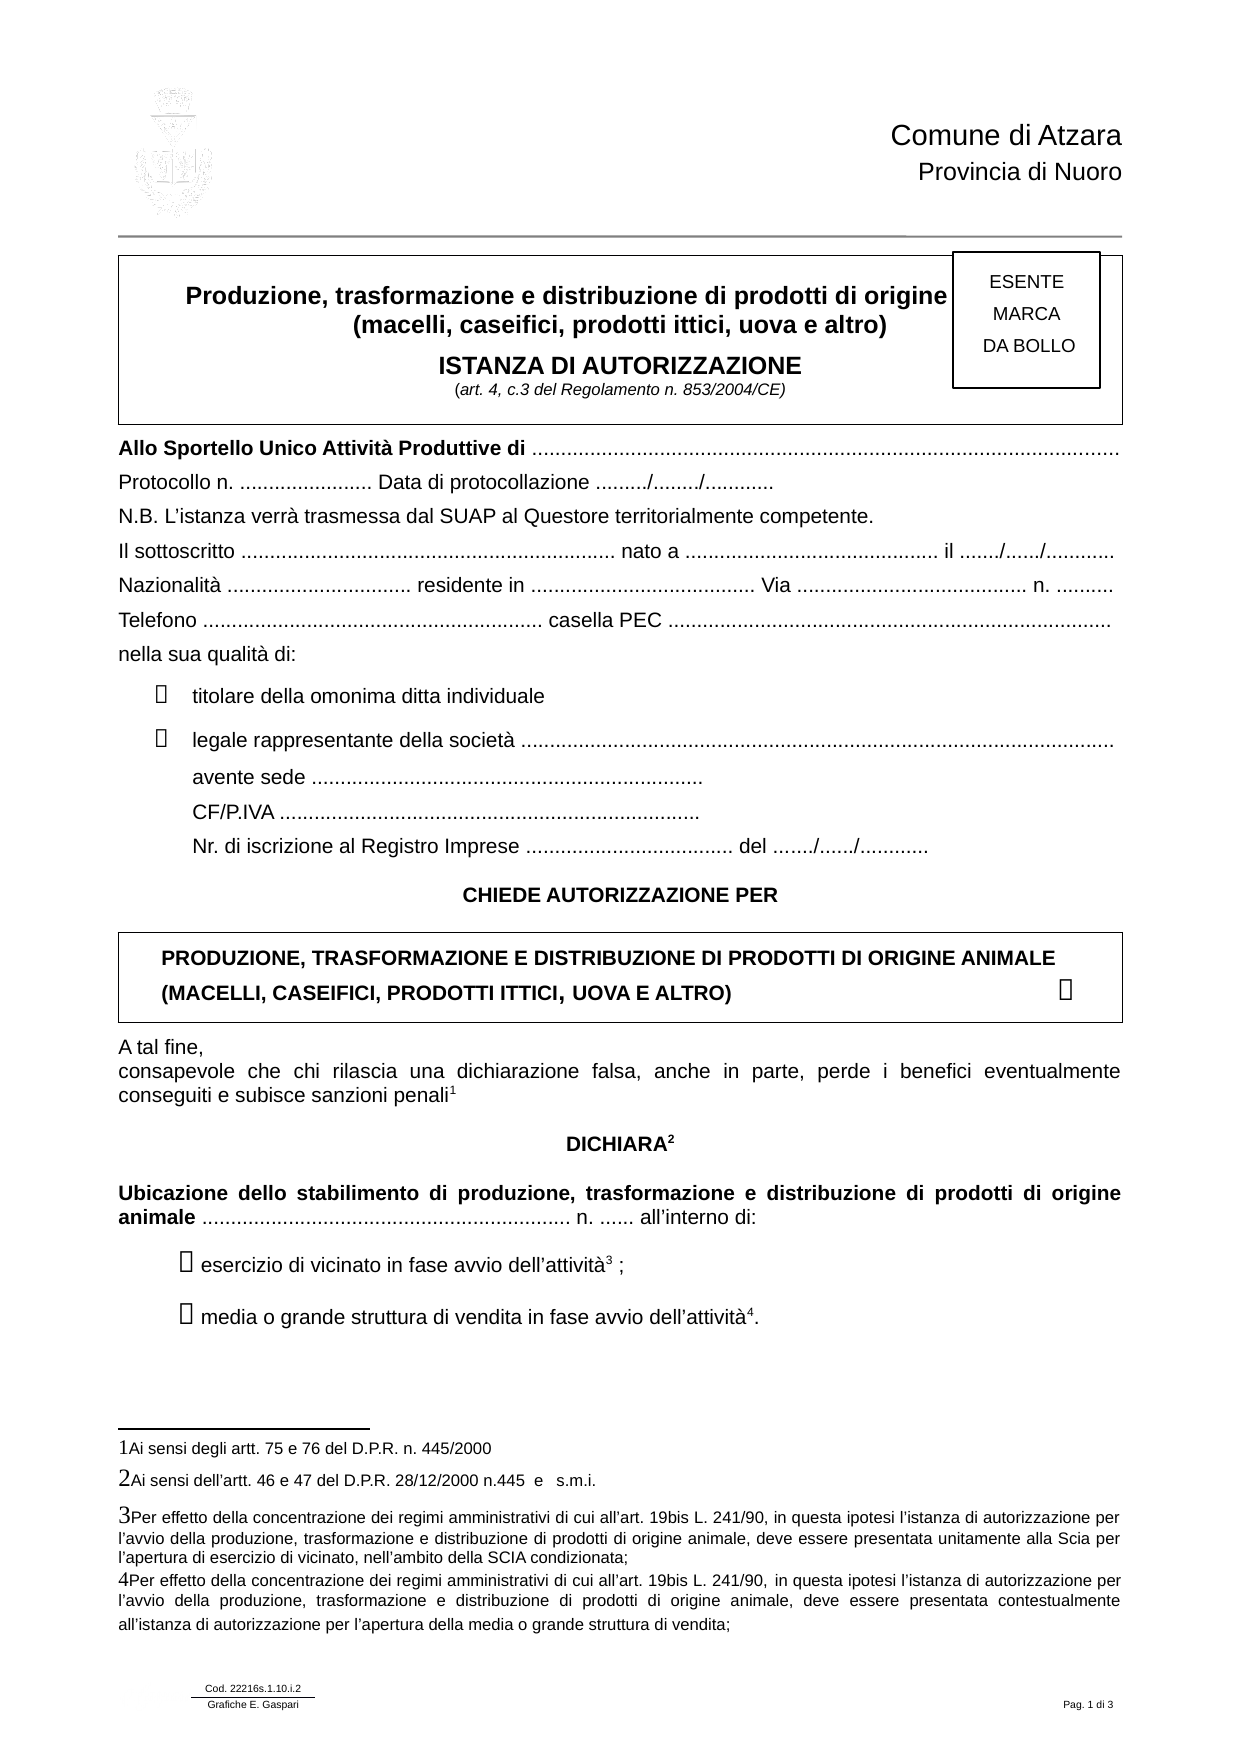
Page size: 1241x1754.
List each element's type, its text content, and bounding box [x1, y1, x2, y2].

text Ai sensi dell’artt. 46 e 47 del D.P.R. 28/12/2000 n.445 e s.m.i. [118, 1463, 1122, 1492]
text Protocollo n. ....................... Data di protocollazione ........./......../............ [118, 470, 1122, 494]
text Provincia di Nuoro [224, 157, 1122, 185]
text Allo Sportello Unico Attività Produttive di [118, 436, 1122, 459]
text Ubicazione dello stabilimento di produzione, trasformazione e distribuzione di prodotti di origine animale ................................................................ n. ...... all’interno di: [118, 1181, 1122, 1229]
text A tal fine, [118, 1035, 1122, 1059]
text avente sede .................................................................... [192, 765, 1122, 789]
table_header Produzione, trasformazione e distribuzione di prodotti di origine animale (macelli, caseifici, prodotti ittici, uova e altro) ISTANZA DI AUTORIZZAZIONE (art. 4, c.3 del Regolamento n. 853/2004/CE) [119, 256, 1122, 424]
text CF/P.IVA ......................................................................... [192, 799, 1122, 823]
text Il sottoscritto ................................................................. nato a ............................................ il ......./....../............ [118, 539, 1122, 563]
picture [122, 87, 224, 219]
text Comune di Atzara [224, 118, 1122, 152]
text DICHIARA [157, 1132, 1083, 1156]
table_header PRODUZIONE, TRASFORMAZIONE E DISTRIBUZIONE DI PRODOTTI DI ORIGINE ANIMALE (MACELLI, CASEIFICI, PRODOTTI ITTICI, UOVA E ALTRO)  [119, 933, 1122, 1022]
text  legale rappresentante della società ....................................................................................................... [153, 721, 1122, 755]
text Per effetto della concentrazione dei regimi amministrativi di cui all’art. 19bis L. 241/90, in questa ipotesi l’istanza di autorizzazione per l’avvio della produzione, trasformazione e distribuzione di prodotti di origine animale, deve essere presentata unitamente alla Scia per l’apertura di esercizio di vicinato, nell’ambito della SCIA condizionata; [118, 1500, 1122, 1567]
text  esercizio di vicinato in fase avvio dell’attività ; [177, 1241, 1122, 1281]
text Per effetto della concentrazione dei regimi amministrativi di cui all’art. 19bis L. 241/90, in questa ipotesi l’istanza di autorizzazione per l’avvio della produzione, trasformazione e distribuzione di prodotti di origine animale, deve essere presentata contestualmente all’istanza di autorizzazione per l’apertura della media o grande struttura di vendita; [118, 1567, 1122, 1636]
text  titolare della omonima ditta individuale [153, 676, 1122, 710]
text N.B. L’istanza verrà trasmessa dal SUAP al Questore territorialmente competente. [118, 504, 1122, 528]
text Ai sensi degli artt. 75 e 76 del D.P.R. n. 445/2000 [118, 1435, 1122, 1459]
text nella sua qualità di: [118, 642, 1122, 666]
text consapevole che chi rilascia una dichiarazione falsa, anche in parte, perde i benefici eventualmente conseguiti e subisce sanzioni penali [118, 1059, 1122, 1107]
text Nazionalità ................................ residente in ....................................... Via ........................................ n. .......... [118, 573, 1122, 597]
text  media o grande struttura di vendita in fase avvio dell’attività. [177, 1293, 1122, 1333]
text Nr. di iscrizione al Registro Imprese .................................... del ......./....../............ [192, 834, 1122, 858]
text CHIEDE AUTORIZZAZIONE PER [118, 883, 1122, 907]
text Telefono ........................................................... casella PEC ............................................................................. [118, 607, 1122, 631]
